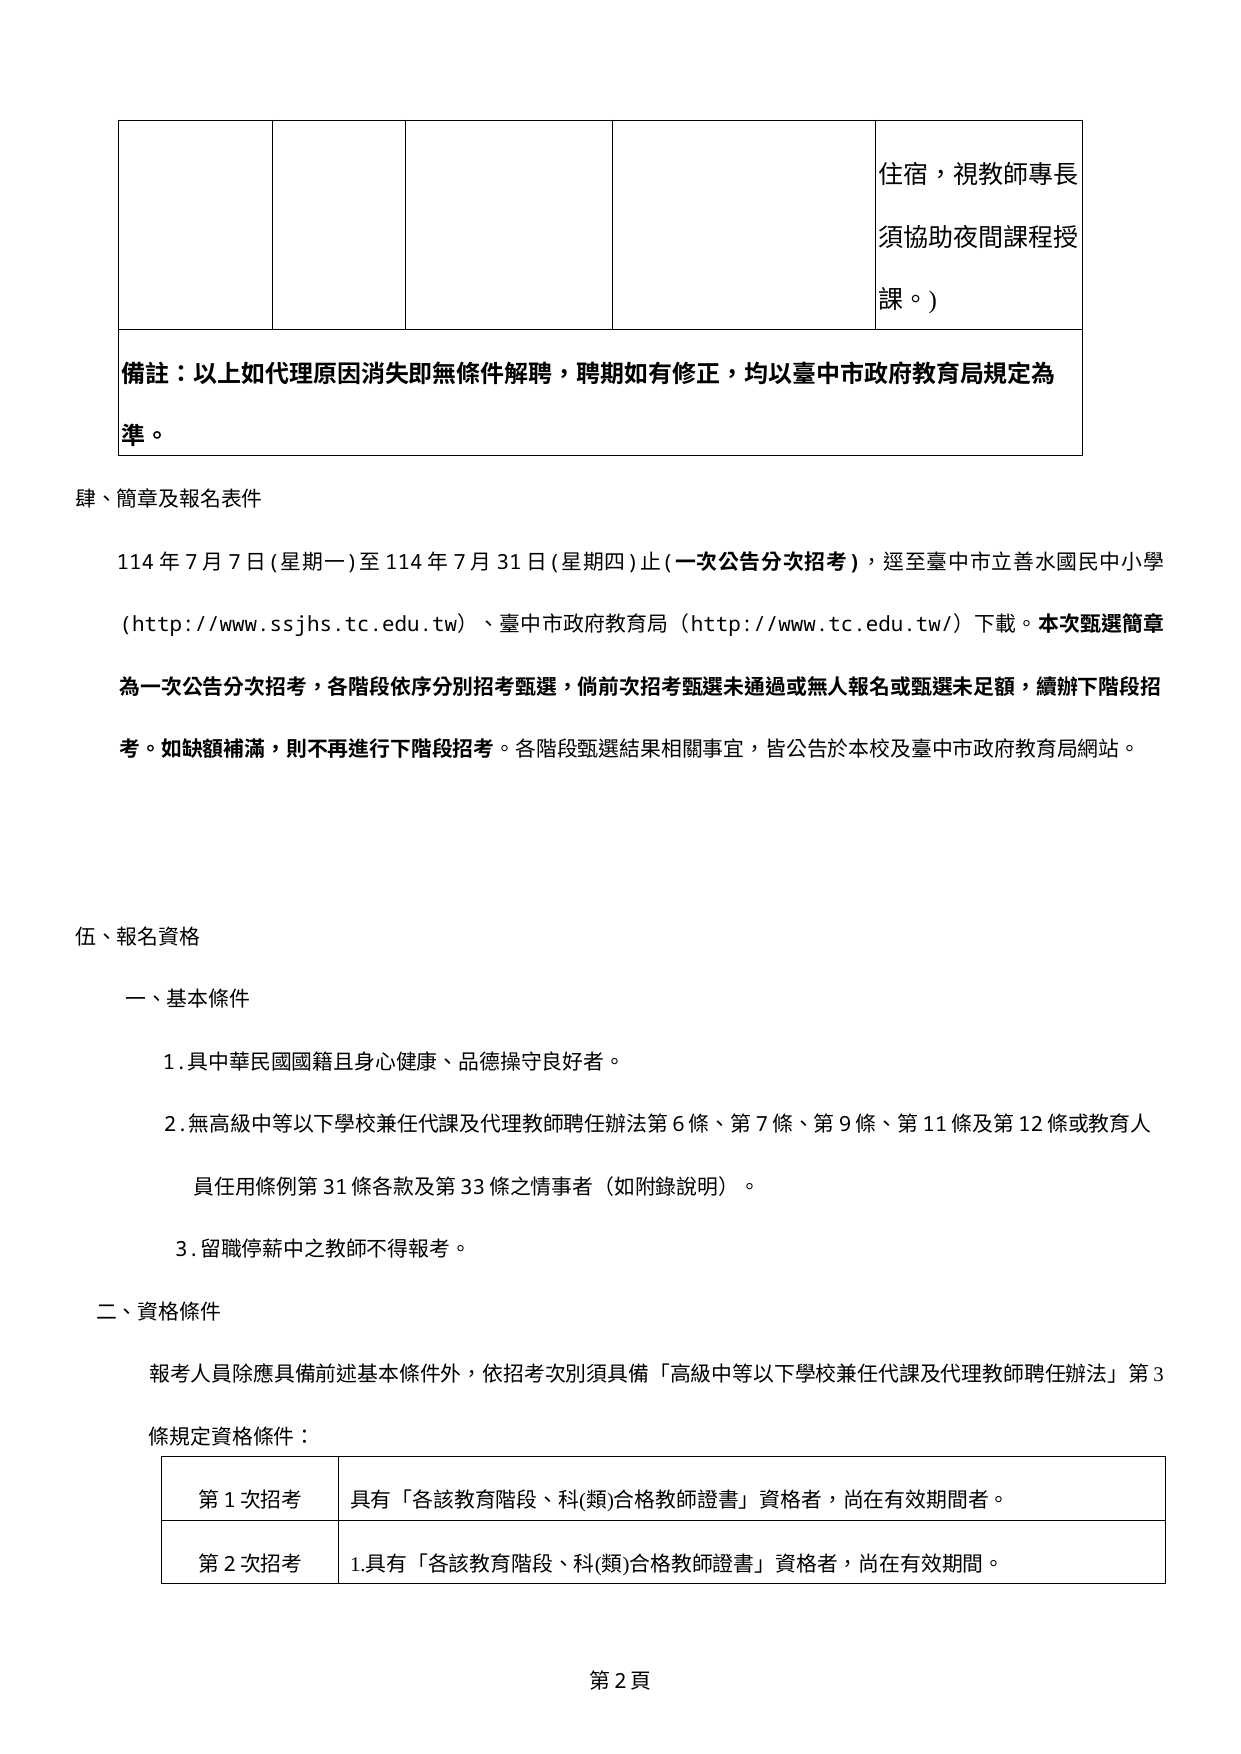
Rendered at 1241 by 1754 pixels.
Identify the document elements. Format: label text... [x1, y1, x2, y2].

text 114年7月7日(星期一)至114年7月31日(星期四)止(一次公告分次招考)，逕至臺中市立善水國民中小學(http://www.ssjhs.tc.edu.tw）、臺中市政府教育局（http://www.tc.edu.tw/）下載。本次甄選簡章為一次公告分次招考，各階段依序分別招考甄選，倘前次招考甄選未通過或無人報名或甄選未足額，續辦下階段招考。如缺額補滿，則不再進行下階段招考。各階段甄選結果相關事宜，皆公告於本校及臺中市政府教育局網站。 [90, 518, 1165, 768]
table_cell 住宿，視教師專長須協助夜間課程授課。) [876, 121, 1082, 329]
text 肆、簡章及報名表件 [75, 456, 1165, 518]
table_cell [613, 121, 875, 329]
text 1.具中華民國國籍且身心健康、品德操守良好者。 [75, 1018, 1165, 1081]
text 伍、報名資格 [75, 893, 1165, 956]
table_cell 1.具有「各該教育階段、科(類)合格教師證書」資格者，尚在有效期間。 [339, 1521, 1165, 1583]
text 一、基本條件 [100, 956, 1165, 1018]
text 報考人員除應具備前述基本條件外，依招考次別須具備「高級中等以下學校兼任代課及代理教師聘任辦法」第3條規定資格條件： [149, 1331, 1165, 1456]
table_cell [273, 121, 405, 329]
text 2.無高級中等以下學校兼任代課及代理教師聘任辦法第6條、第7條、第9條、第11條及第12條或教育人員任用條例第31條各款及第33條之情事者（如附錄說明）。 [164, 1081, 1165, 1206]
table_cell [119, 121, 272, 329]
table_header 具有「各該教育階段、科(類)合格教師證書」資格者，尚在有效期間者。 [339, 1457, 1165, 1519]
table_cell 第2次招考 [162, 1521, 338, 1583]
text 二、資格條件 [75, 1268, 1165, 1331]
table_cell [406, 121, 612, 329]
text 3.留職停薪中之教師不得報考。 [75, 1206, 1165, 1268]
table_cell 備註：以上如代理原因消失即無條件解聘，聘期如有修正，均以臺中市政府教育局規定為準。 [119, 330, 1082, 455]
table_header 第1次招考 [162, 1457, 338, 1519]
